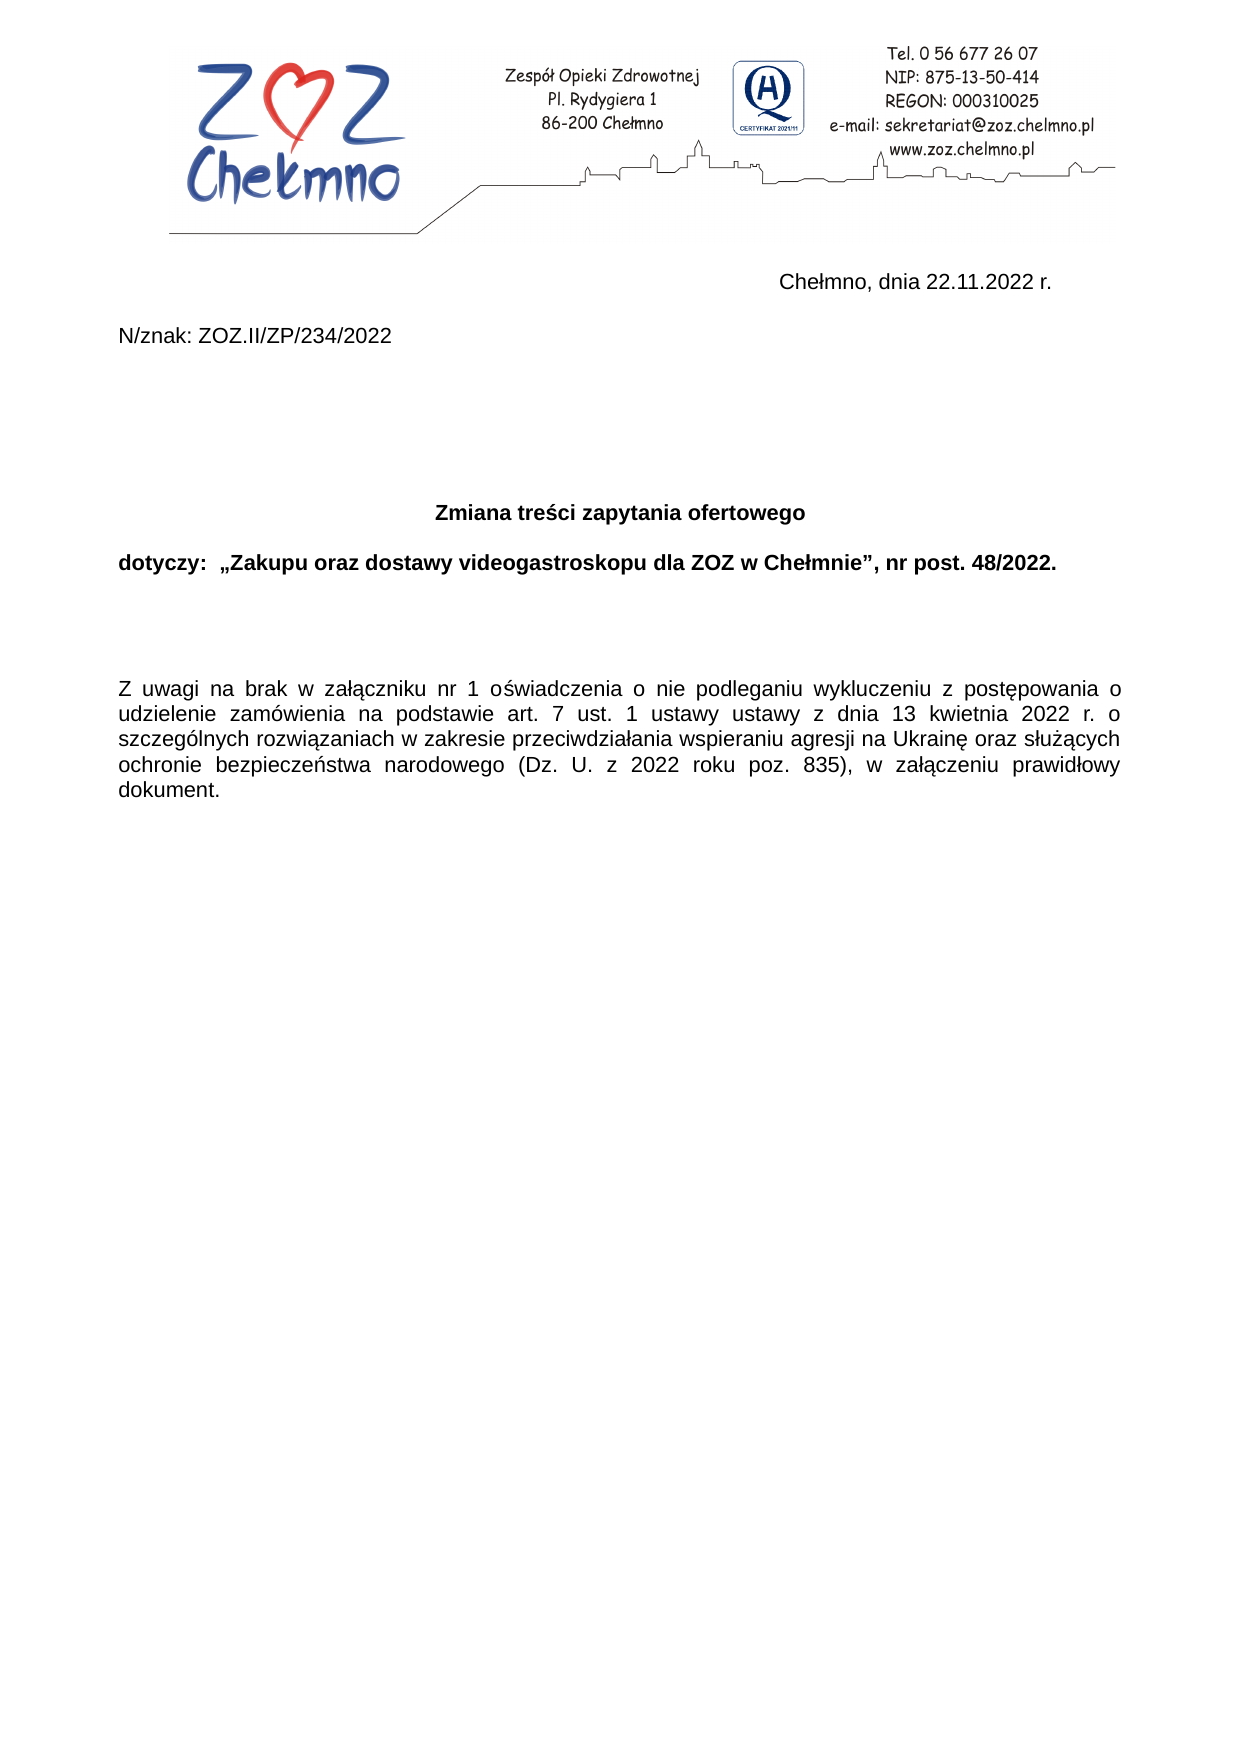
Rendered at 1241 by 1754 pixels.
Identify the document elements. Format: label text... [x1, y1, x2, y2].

text Z uwagi na brak w załączniku nr 1 oświadczenia o nie podleganiu wykluczeniu z postępowania o udzielenie zamówienia na podstawie art. 7 ust. 1 ustawy ustawy z dnia 13 kwietnia 2022 r. o szczególnych rozwiązaniach w zakresie przeciwdziałania wspieraniu agresji na Ukrainę oraz służących ochronie bezpieczeństwa narodowego (Dz. U. z 2022 roku poz. 835), w załączeniu prawidłowy dokument. [118, 676, 1122, 802]
text Zmiana treści zapytania ofertowego [118, 499, 1122, 524]
picture [169, 46, 1116, 244]
text dotyczy: „Zakupu oraz dostawy videogastroskopu dla ZOZ w Chełmnie”, nr post. 48/2022. [118, 550, 1122, 575]
text Chełmno, dnia 22.11.2022 r. [118, 269, 1122, 294]
text N/znak: ZOZ.II/ZP/234/2022 [118, 323, 1122, 348]
